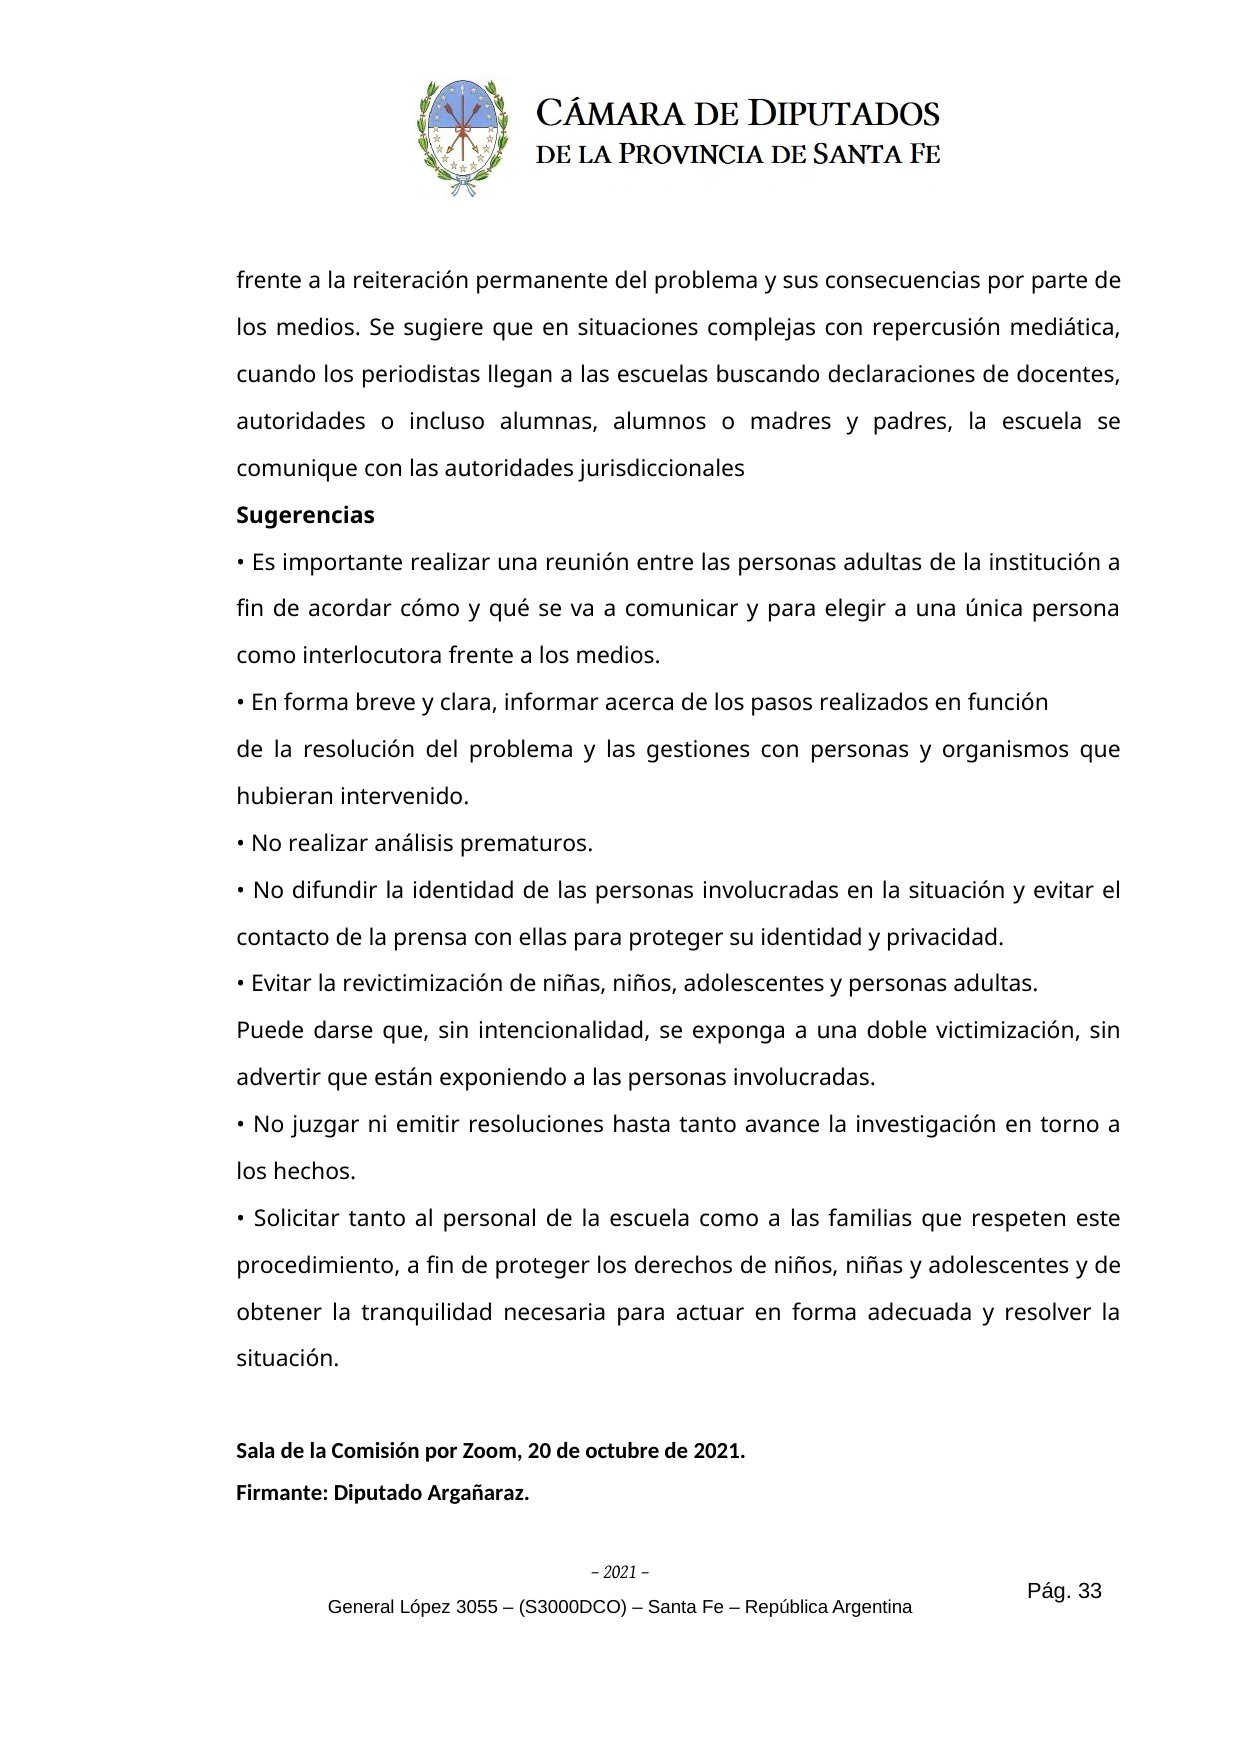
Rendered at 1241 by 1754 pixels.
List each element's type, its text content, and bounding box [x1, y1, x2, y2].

text Sala de la Comisión por Zoom, 20 de octubre de 2021. [236, 1436, 1122, 1464]
text • No difundir la identidad de las personas involucradas en la situación y evitar el contacto de la prensa con ellas para proteger su identidad y privacidad. [236, 874, 1122, 952]
text • Es importante realizar una reunión entre las personas adultas de la institución a fin de acordar cómo y qué se va a comunicar y para elegir a una única persona como interlocutora frente a los medios. [236, 546, 1122, 671]
text • En forma breve y clara, informar acerca de los pasos realizados en función [236, 686, 1122, 717]
text • Evitar la revictimización de niñas, niños, adolescentes y personas adultas. [236, 967, 1122, 999]
picture [413, 75, 945, 199]
text Sugerencias [236, 499, 1122, 530]
text de la resolución del problema y las gestiones con personas y organismos que hubieran intervenido. [236, 733, 1122, 811]
text frente a la reiteración permanente del problema y sus consecuencias por parte de los medios. Se sugiere que en situaciones complejas con repercusión mediática, cuando los periodistas llegan a las escuelas buscando declaraciones de docentes, autoridades o incluso alumnas, alumnos o madres y padres, la escuela se comunique con las autoridades jurisdiccionales [236, 264, 1122, 483]
text • Solicitar tanto al personal de la escuela como a las familias que respeten este procedimiento, a fin de proteger los derechos de niños, niñas y adolescentes y de obtener la tranquilidad necesaria para actuar en forma adecuada y resolver la situación. [236, 1202, 1122, 1374]
text Firmante: Diputado Argañaraz. [236, 1478, 1122, 1506]
text Puede darse que, sin intencionalidad, se exponga a una doble victimización, sin advertir que están exponiendo a las personas involucradas. [236, 1014, 1122, 1092]
text • No juzgar ni emitir resoluciones hasta tanto avance la investigación en torno a los hechos. [236, 1108, 1122, 1186]
text • No realizar análisis prematuros. [236, 827, 1122, 858]
